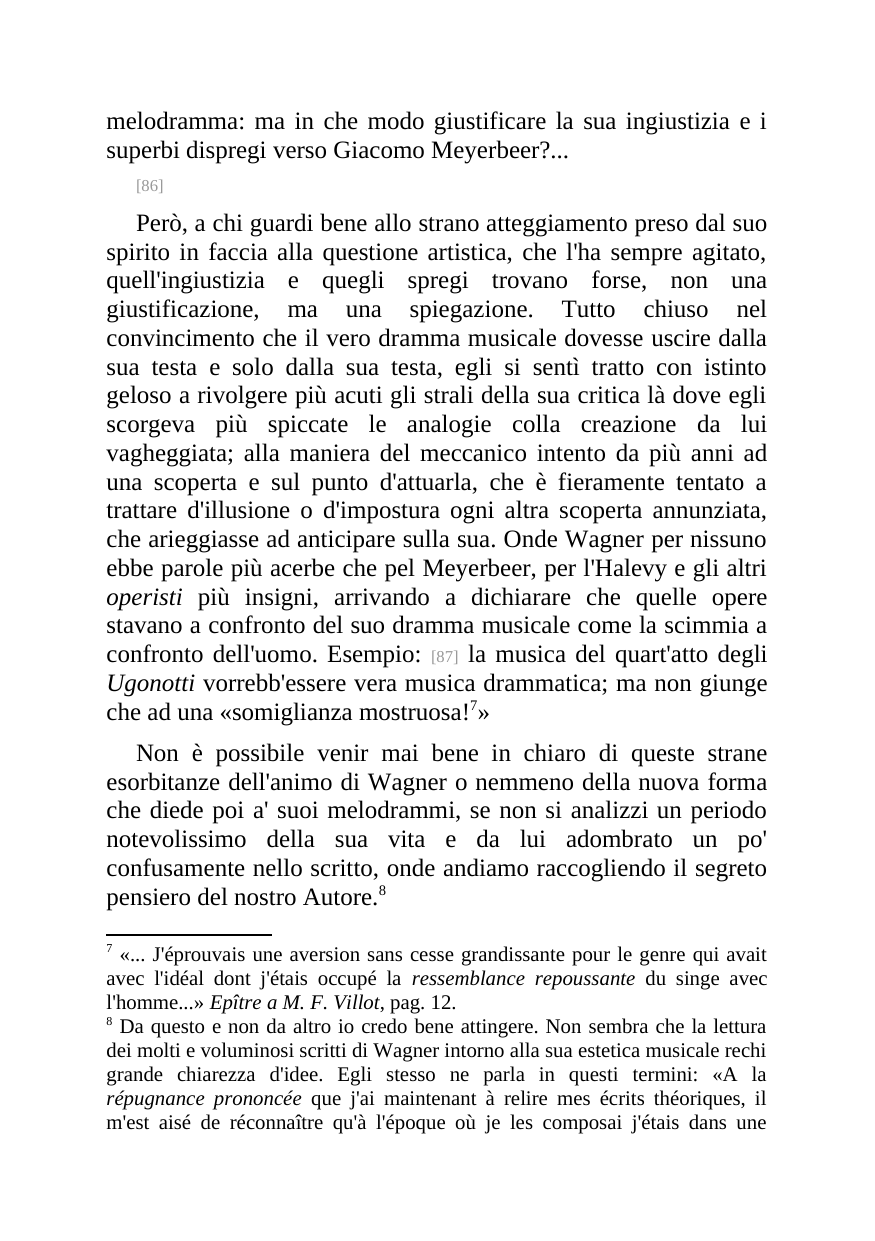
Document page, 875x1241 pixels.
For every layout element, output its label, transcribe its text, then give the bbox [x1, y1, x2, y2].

text [86] [164, 176, 768, 195]
text melodramma: ma in che modo giustificare la sua ingiustizia e i superbi dispregi verso Giacomo Meyerbeer?... [106, 106, 768, 164]
text Da questo e non da altro io credo bene attingere. Non sembra che la lettura dei molti e voluminosi scritti di Wagner intorno alla sua estetica musicale rechi grande chiarezza d'idee. Egli stesso ne parla in questi termini: «A la répugnance prononcée que j'ai maintenant à relire mes écrits théoriques, il m'est aisé de réconnaître qu'à l'époque où je les composai j'étais dans une [106, 1014, 768, 1134]
text Non è possibile venir mai bene in chiaro di queste strane esorbitanze dell'animo di Wagner o nemmeno della nuova forma che diede poi a' suoi melodrammi, se non si analizzi un periodo notevolissimo della sua vita e da lui adombrato un po' confusamente nello scritto, onde andiamo raccogliendo il segreto pensiero del nostro Autore. [106, 738, 768, 910]
text «... J'éprouvais une aversion sans cesse grandissante pour le genre qui avait avec l'idéal dont j'étais occupé la ressemblance repoussante du singe avec l'homme...» Epître a M. F. Villot, pag. 12. [106, 941, 768, 1014]
text [86] [106, 176, 136, 195]
text Però, a chi guardi bene allo strano atteggiamento preso dal suo spirito in faccia alla questione artistica, che l'ha sempre agitato, quell'ingiustizia e quegli spregi trovano forse, non una giustificazione, ma una spiegazione. Tutto chiuso nel convincimento che il vero dramma musicale dovesse uscire dalla sua testa e solo dalla sua testa, egli si sentì tratto con istinto geloso a rivolgere più acuti gli strali della sua critica là dove egli scorgeva più spiccate le analogie colla creazione da lui vagheggiata; alla maniera del meccanico intento da più anni ad una scoperta e sul punto d'attuarla, che è fieramente tentato a trattare d'illusione o d'impostura ogni altra scoperta annunziata, che arieggiasse ad anticipare sulla sua. Onde Wagner per nissuno ebbe parole più acerbe che pel Meyerbeer, per l'Halevy e gli altri operisti più insigni, arrivando a dichiarare che quelle opere stavano a confronto del suo dramma musicale come la scimmia a confronto dell'uomo. Esempio: [87] la musica del quart'atto degli Ugonotti vorrebb'essere vera musica drammatica; ma non giunge che ad una «somiglianza mostruosa!» [106, 208, 768, 725]
